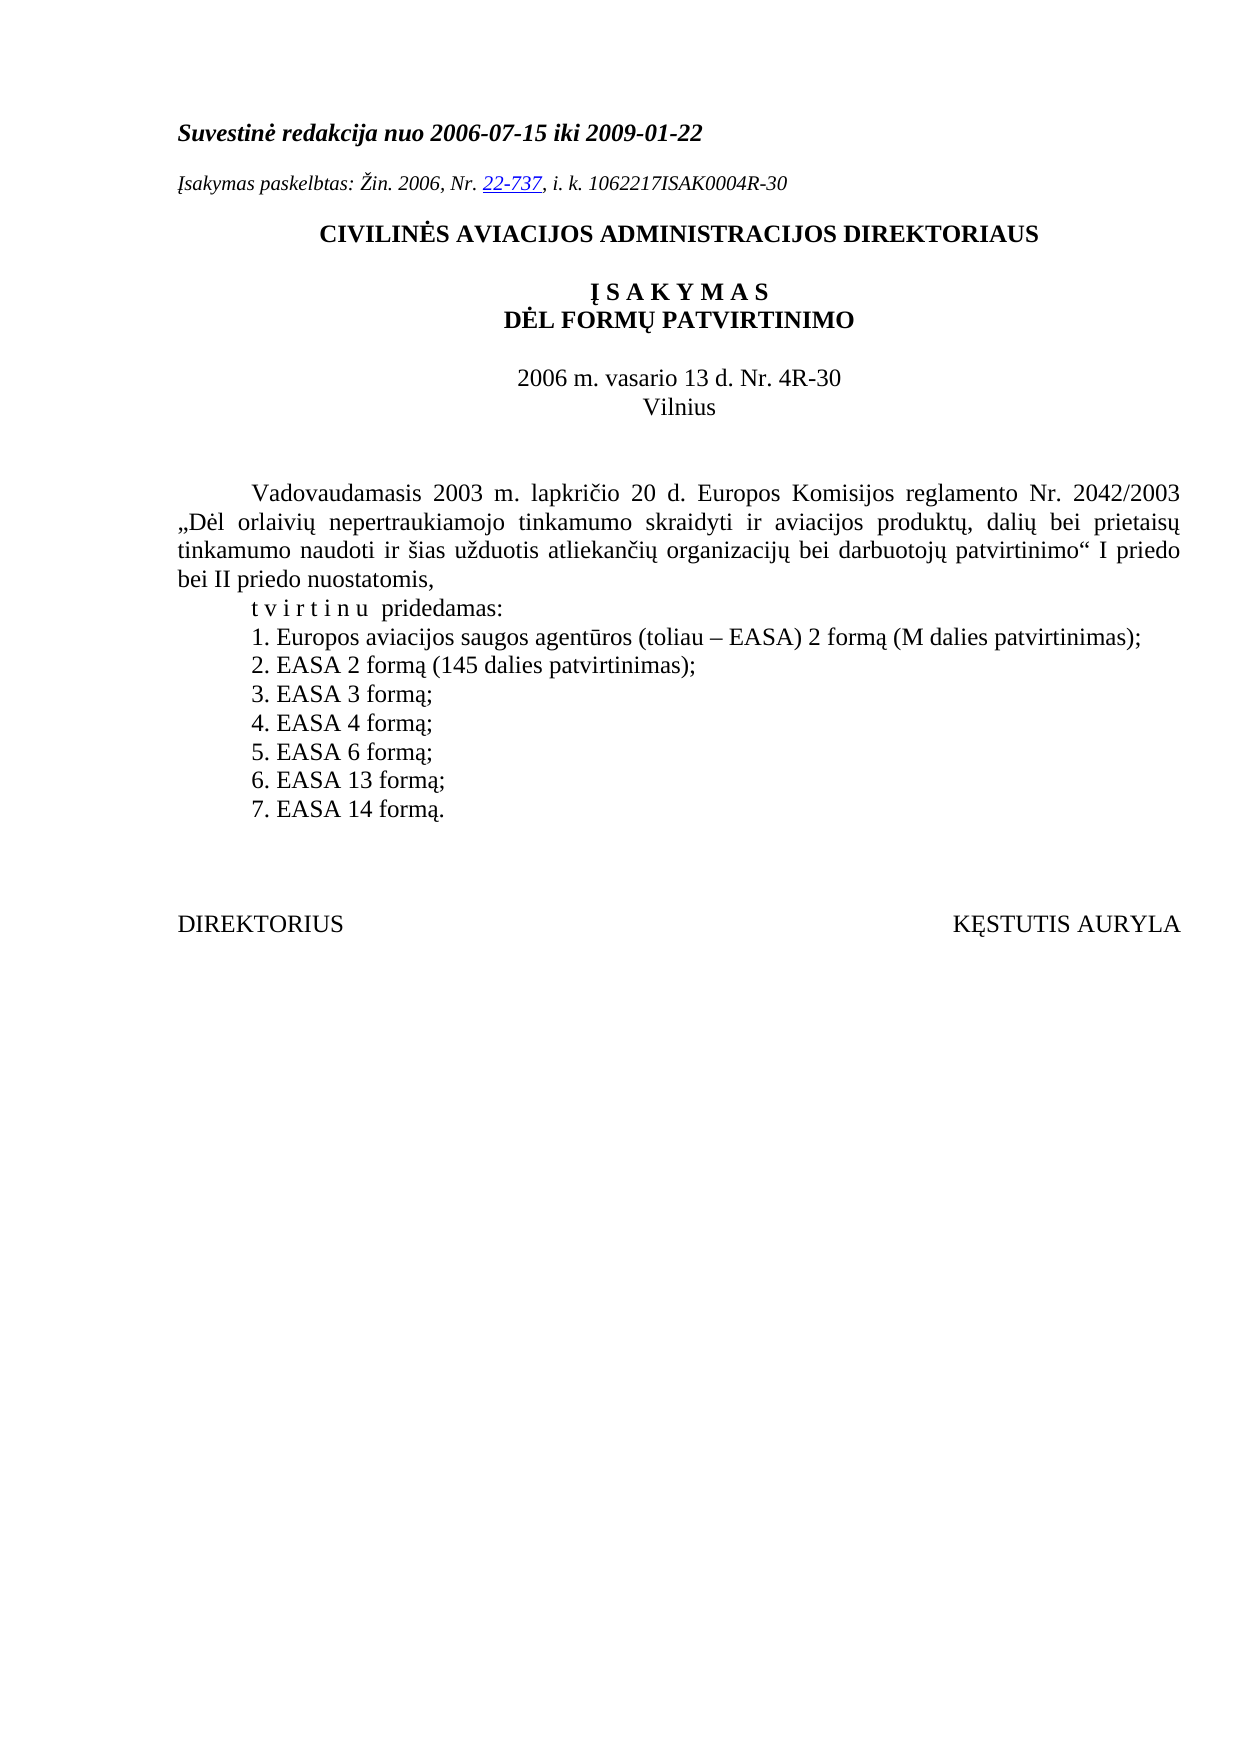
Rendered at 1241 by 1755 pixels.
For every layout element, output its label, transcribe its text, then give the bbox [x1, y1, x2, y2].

text Įsakymas paskelbtas: Žin. 2006, Nr. 22-737, i. k. 1062217ISAK0004R-30 [177, 171, 1181, 195]
text DIREKTORIUS KĘSTUTIS AURYLA [177, 909, 1181, 938]
text 1. Europos aviacijos saugos agentūros (toliau – EASA) 2 formą (M dalies patvirtinimas); [177, 622, 1181, 650]
text DĖL FORMŲ PATVIRTINIMO [177, 305, 1181, 334]
text Vadovaudamasis 2003 m. lapkričio 20 d. Europos Komisijos reglamento Nr. 2042/2003 „Dėl orlaivių nepertraukiamojo tinkamumo skraidyti ir aviacijos produktų, dalių bei prietaisų tinkamumo naudoti ir šias užduotis atliekančių organizacijų bei darbuotojų patvirtinimo“ I priedo bei II priedo nuostatomis, [177, 478, 1181, 593]
text tvirtinu pridedamas: [177, 593, 1181, 622]
text CIVILINĖS AVIACIJOS ADMINISTRACIJOS DIREKTORIAUS [177, 219, 1181, 248]
text Vilnius [177, 392, 1181, 420]
text 2006 m. vasario 13 d. Nr. 4R-30 [177, 363, 1181, 392]
text 3. EASA 3 formą; [177, 679, 1181, 708]
text 4. EASA 4 formą; [177, 708, 1181, 737]
text 6. EASA 13 formą; [177, 765, 1181, 794]
text 5. EASA 6 formą; [177, 737, 1181, 765]
text 2. EASA 2 formą (145 dalies patvirtinimas); [177, 650, 1181, 679]
text 7. EASA 14 formą. [177, 794, 1181, 823]
text Suvestinė redakcija nuo 2006-07-15 iki 2009-01-22 [177, 118, 1181, 147]
text Į S A K Y M A S [177, 277, 1181, 305]
